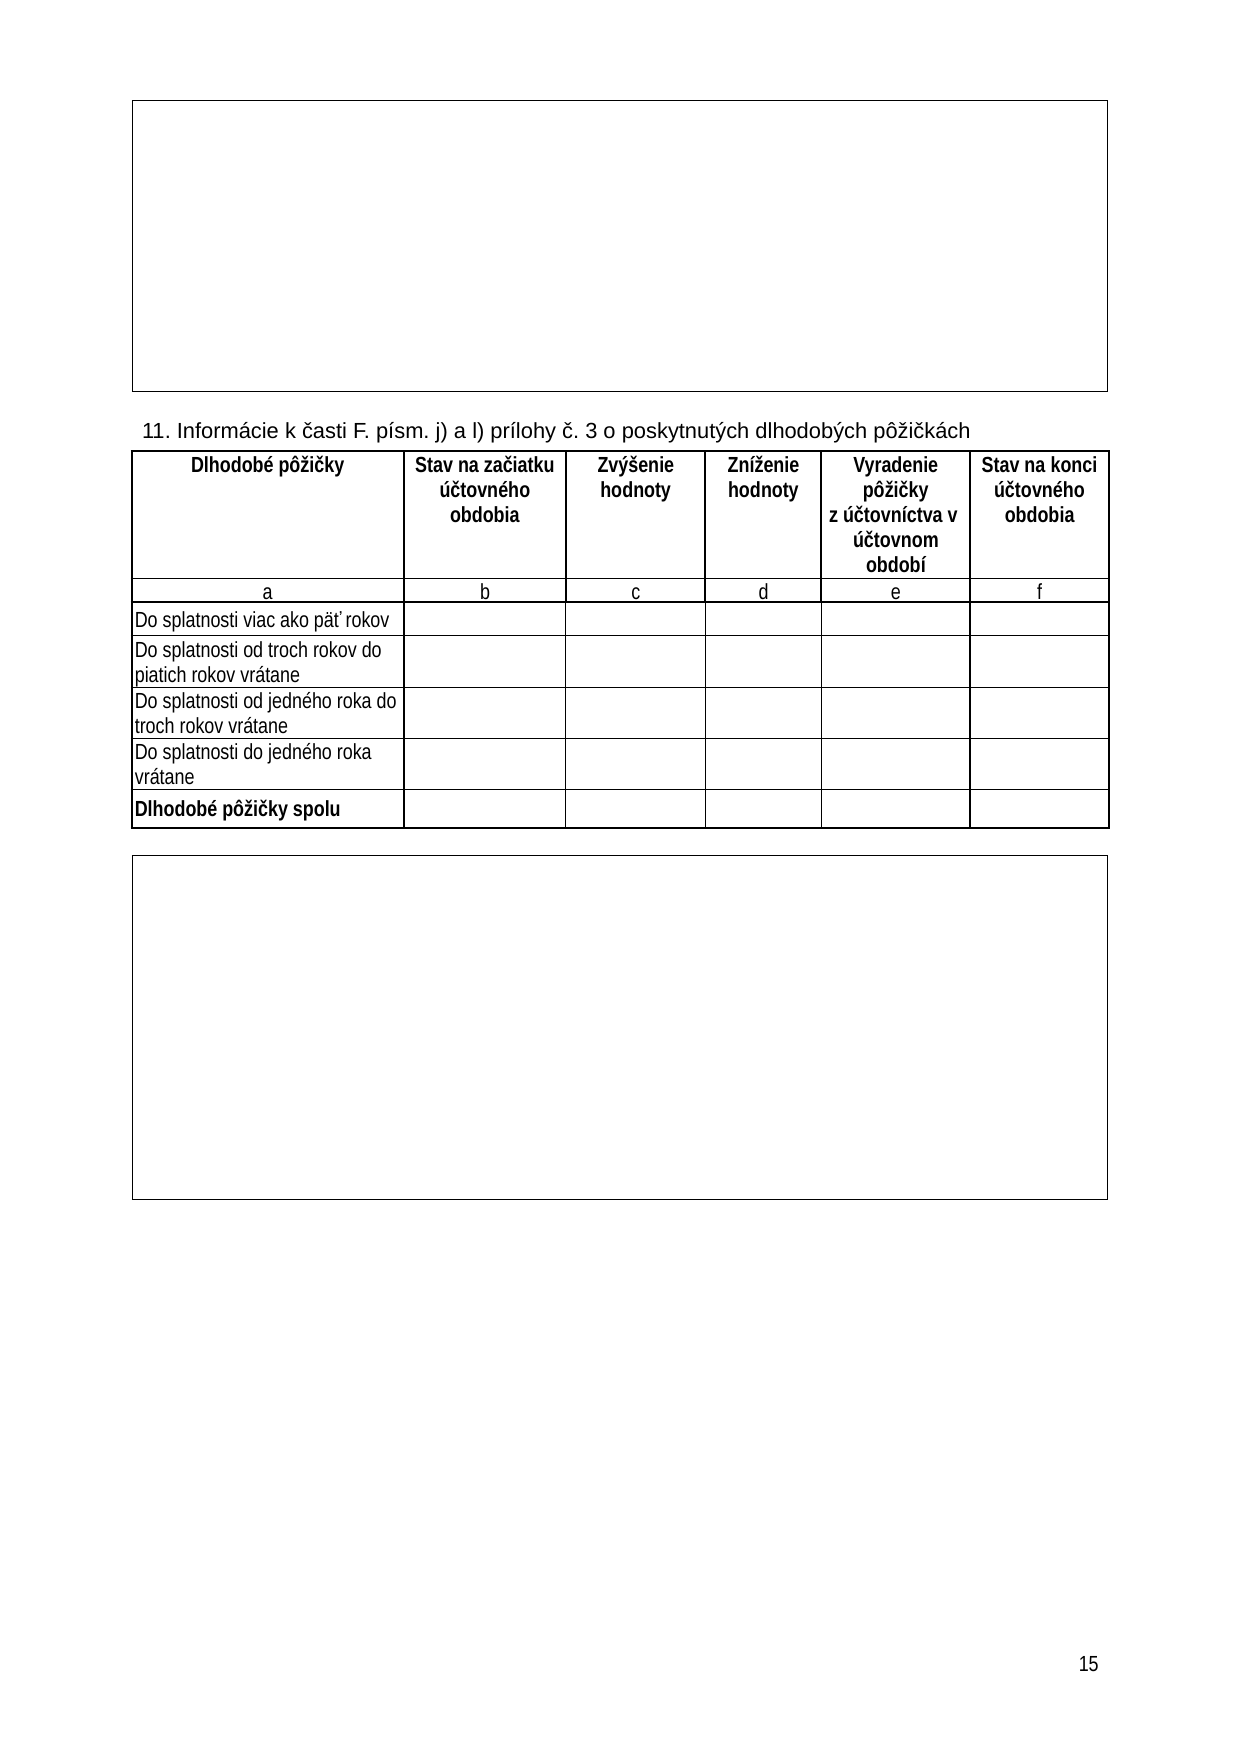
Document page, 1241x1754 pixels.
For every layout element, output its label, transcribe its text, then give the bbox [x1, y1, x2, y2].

table_cell [706, 603, 821, 635]
table_cell [405, 790, 565, 827]
table_cell [405, 739, 565, 789]
table_cell f [971, 579, 1108, 601]
table_cell Do splatnosti od jedného roka do troch rokov vrátane [133, 688, 403, 738]
table_cell b [405, 579, 565, 601]
table_cell e [822, 579, 969, 601]
table_cell a [133, 579, 403, 601]
table_header Vyradenie pôžičky z účtovníctva v účtovnom období [822, 452, 969, 577]
table_cell [971, 636, 1108, 687]
table_cell [822, 636, 969, 687]
table_cell [822, 739, 969, 789]
table_header Zvýšenie hodnoty [567, 452, 704, 577]
table_cell [405, 636, 565, 687]
table_cell [822, 790, 969, 827]
table_cell Dlhodobé pôžičky spolu [133, 790, 403, 827]
table_cell [566, 688, 705, 738]
table_cell [566, 603, 705, 635]
table_cell [566, 790, 705, 827]
table_cell [706, 739, 821, 789]
text 11. Informácie k časti F. písm. j) a l) prílohy č. 3 o poskytnutých dlhodobých pôžičkách [142, 418, 1098, 444]
table_cell [971, 688, 1108, 738]
table_cell [405, 603, 565, 635]
table_cell [822, 603, 969, 635]
table_cell c [567, 579, 704, 601]
table_header Stav na začiatku účtovného obdobia [405, 452, 565, 577]
table_header [133, 101, 1107, 391]
table_header Zníženie hodnoty [706, 452, 820, 577]
table_cell [566, 636, 705, 687]
table_cell [706, 636, 821, 687]
table_cell d [706, 579, 820, 601]
table_cell [405, 688, 565, 738]
table_cell [971, 603, 1108, 635]
table_cell Do splatnosti do jedného roka vrátane [133, 739, 403, 789]
table_cell [706, 790, 821, 827]
table_cell [566, 739, 705, 789]
table_header [133, 856, 1107, 1199]
table_cell [971, 790, 1108, 827]
table_cell [822, 688, 969, 738]
table_header Dlhodobé pôžičky [133, 452, 403, 577]
table_cell Do splatnosti viac ako päť rokov [133, 603, 403, 635]
table_header Stav na konci účtovného obdobia [971, 452, 1108, 577]
table_cell [706, 688, 821, 738]
table_cell [971, 739, 1108, 789]
table_cell Do splatnosti od troch rokov do piatich rokov vrátane [133, 636, 403, 687]
